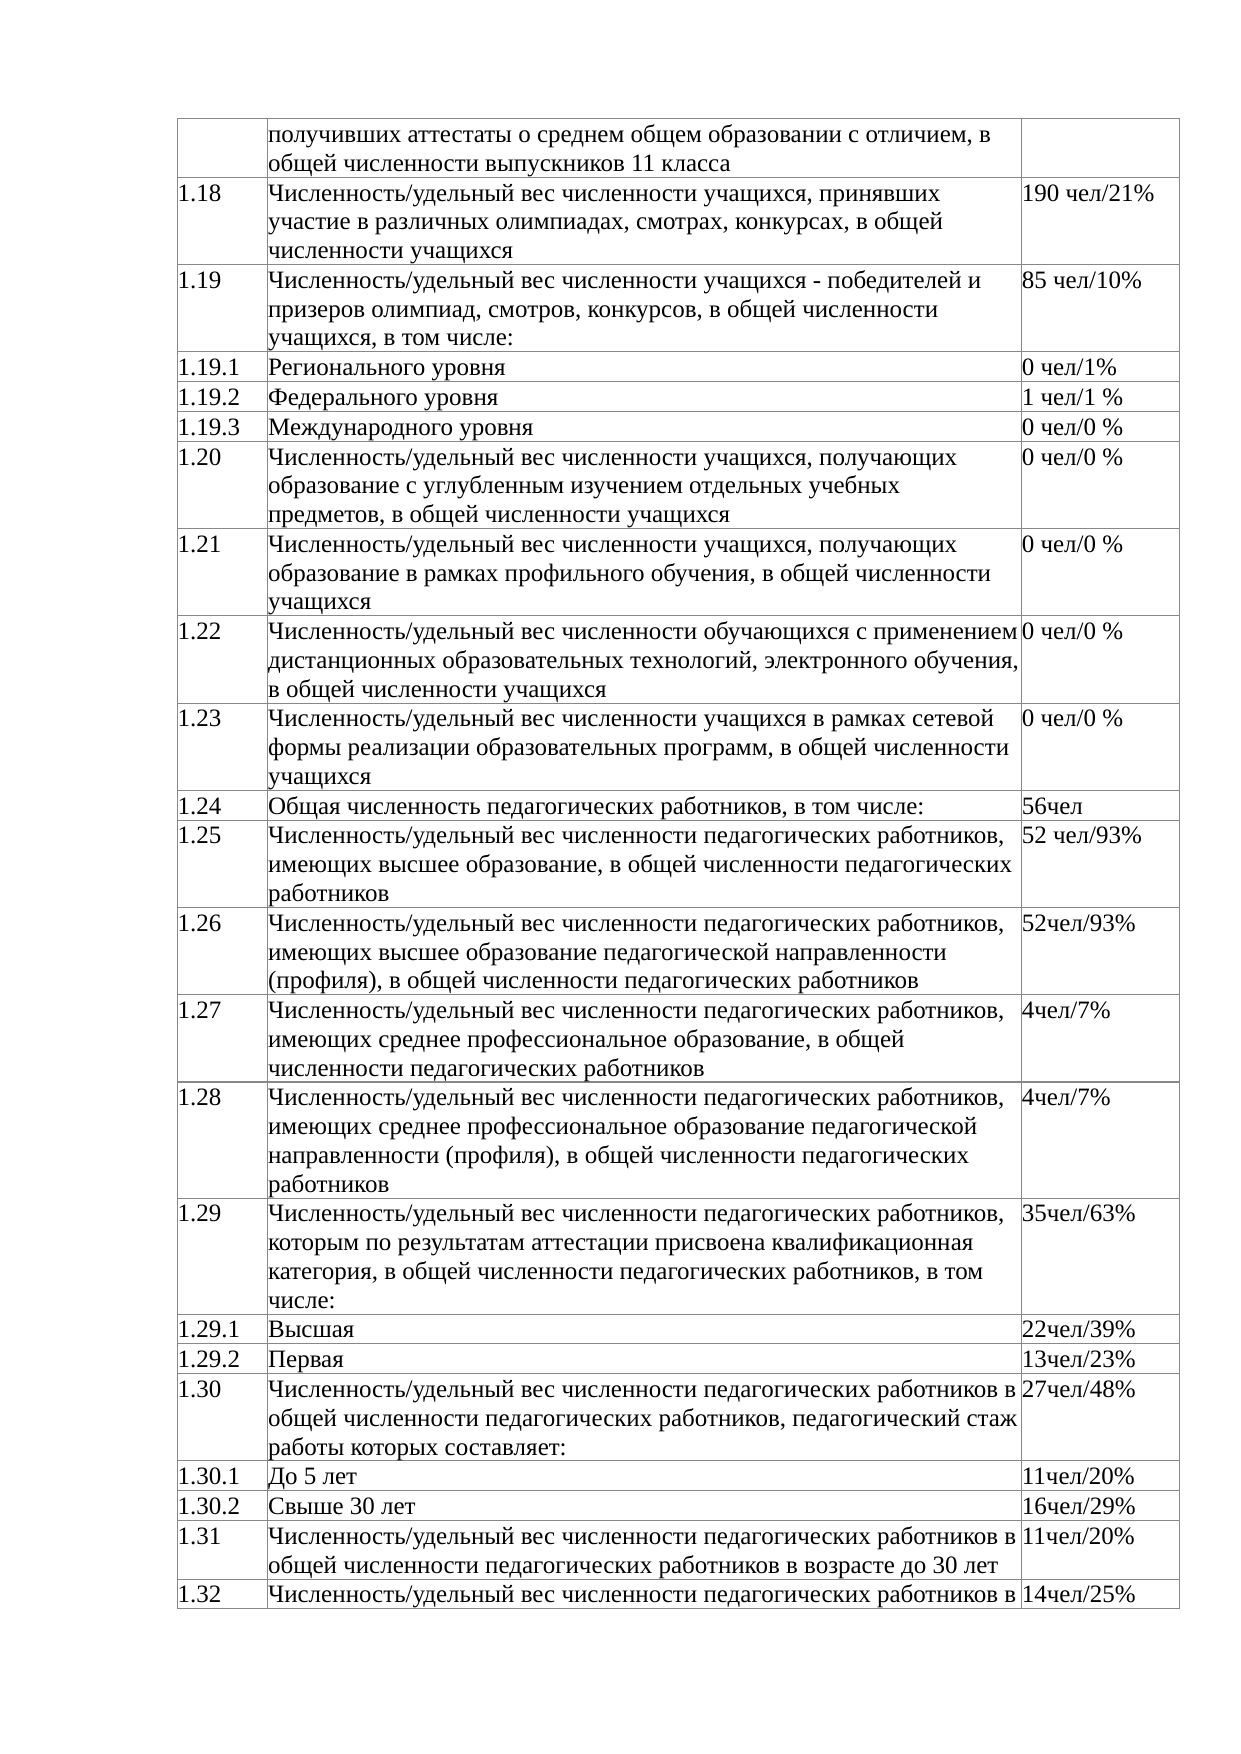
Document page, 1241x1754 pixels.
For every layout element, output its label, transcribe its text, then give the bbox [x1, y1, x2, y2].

table_cell 1.23 [178, 704, 267, 790]
table_cell 0 чел/1% [1022, 352, 1179, 381]
table_cell 1.30.2 [178, 1491, 267, 1520]
table_cell получивших аттестаты о среднем общем образовании с отличием, в общей численности выпускников 11 класса [268, 119, 1021, 177]
table_cell Высшая [268, 1315, 1021, 1343]
table_cell 22чел/39% [1022, 1315, 1179, 1343]
table_cell 27чел/48% [1022, 1374, 1179, 1460]
table_cell 0 чел/0 % [1022, 616, 1179, 702]
table_cell 52чел/93% [1022, 908, 1179, 994]
table_cell 1.19.2 [178, 382, 267, 411]
table_cell 190 чел/21% [1022, 178, 1179, 264]
table_cell 1.26 [178, 908, 267, 994]
table_cell Численность/удельный вес численности учащихся - победителей и призеров олимпиад, смотров, конкурсов, в общей численности учащихся, в том числе: [268, 265, 1021, 351]
table_cell Свыше 30 лет [268, 1491, 1021, 1520]
table_cell 1.30.1 [178, 1461, 267, 1490]
table_cell Численность/удельный вес численности педагогических работников, имеющих высшее образование педагогической направленности (профиля), в общей численности педагогических работников [268, 908, 1021, 994]
table_cell 1.30 [178, 1374, 267, 1460]
table_cell 11чел/20% [1022, 1521, 1179, 1578]
table_cell 1.19 [178, 265, 267, 351]
table_cell 13чел/23% [1022, 1344, 1179, 1373]
table_cell Численность/удельный вес численности педагогических работников, которым по результатам аттестации присвоена квалификационная категория, в общей численности педагогических работников, в том числе: [268, 1199, 1021, 1313]
table_cell Численность/удельный вес численности педагогических работников в общей численности педагогических работников в возрасте до 30 лет [268, 1521, 1021, 1578]
table_cell 1.28 [178, 1083, 267, 1197]
table_cell 0 чел/0 % [1022, 529, 1179, 615]
table_cell Численность/удельный вес численности педагогических работников в общей численности педагогических работников, педагогический стаж работы которых составляет: [268, 1374, 1021, 1460]
table_cell Регионального уровня [268, 352, 1021, 381]
table_cell 1.19.3 [178, 412, 267, 441]
table_cell Численность/удельный вес численности педагогических работников, имеющих среднее профессиональное образование, в общей численности педагогических работников [268, 995, 1021, 1081]
table_cell 52 чел/93% [1022, 821, 1179, 907]
table_cell 1.21 [178, 529, 267, 615]
table_cell 1.29.2 [178, 1344, 267, 1373]
table_cell Численность/удельный вес численности учащихся, получающих образование в рамках профильного обучения, в общей численности учащихся [268, 529, 1021, 615]
table_cell 4чел/7% [1022, 1083, 1179, 1197]
table_cell 1.20 [178, 442, 267, 528]
table_cell Численность/удельный вес численности педагогических работников, имеющих высшее образование, в общей численности педагогических работников [268, 821, 1021, 907]
table_cell 1.24 [178, 791, 267, 819]
table_cell Федерального уровня [268, 382, 1021, 411]
table_cell 16чел/29% [1022, 1491, 1179, 1520]
table_cell 1.29 [178, 1199, 267, 1313]
table_cell Численность/удельный вес численности обучающихся с применением дистанционных образовательных технологий, электронного обучения, в общей численности учащихся [268, 616, 1021, 702]
table_cell 0 чел/0 % [1022, 412, 1179, 441]
table_cell 0 чел/0 % [1022, 442, 1179, 528]
table_cell Первая [268, 1344, 1021, 1373]
table_cell 1.27 [178, 995, 267, 1081]
table_cell 1.29.1 [178, 1315, 267, 1343]
table_cell 1.31 [178, 1521, 267, 1578]
table_cell [1022, 119, 1179, 177]
table_cell 35чел/63% [1022, 1199, 1179, 1313]
table_cell Численность/удельный вес численности учащихся, получающих образование с углубленным изучением отдельных учебных предметов, в общей численности учащихся [268, 442, 1021, 528]
table_cell Численность/удельный вес численности учащихся в рамках сетевой формы реализации образовательных программ, в общей численности учащихся [268, 704, 1021, 790]
table_cell 1.32 [178, 1580, 267, 1608]
table_cell 1.18 [178, 178, 267, 264]
table_cell Численность/удельный вес численности педагогических работников в [268, 1580, 1021, 1608]
table_cell Численность/удельный вес численности учащихся, принявших участие в различных олимпиадах, смотрах, конкурсах, в общей численности учащихся [268, 178, 1021, 264]
table_cell 11чел/20% [1022, 1461, 1179, 1490]
table_cell 1.22 [178, 616, 267, 702]
table_cell 0 чел/0 % [1022, 704, 1179, 790]
table_cell 14чел/25% [1022, 1580, 1179, 1608]
table_cell Общая численность педагогических работников, в том числе: [268, 791, 1021, 819]
table_cell До 5 лет [268, 1461, 1021, 1490]
table_cell 4чел/7% [1022, 995, 1179, 1081]
table_cell 85 чел/10% [1022, 265, 1179, 351]
table_cell Численность/удельный вес численности педагогических работников, имеющих среднее профессиональное образование педагогической направленности (профиля), в общей численности педагогических работников [268, 1083, 1021, 1197]
table_cell Международного уровня [268, 412, 1021, 441]
table_cell [178, 119, 267, 177]
table_cell 1 чел/1 % [1022, 382, 1179, 411]
table_cell 56чел [1022, 791, 1179, 819]
table_cell 1.19.1 [178, 352, 267, 381]
table_cell 1.25 [178, 821, 267, 907]
